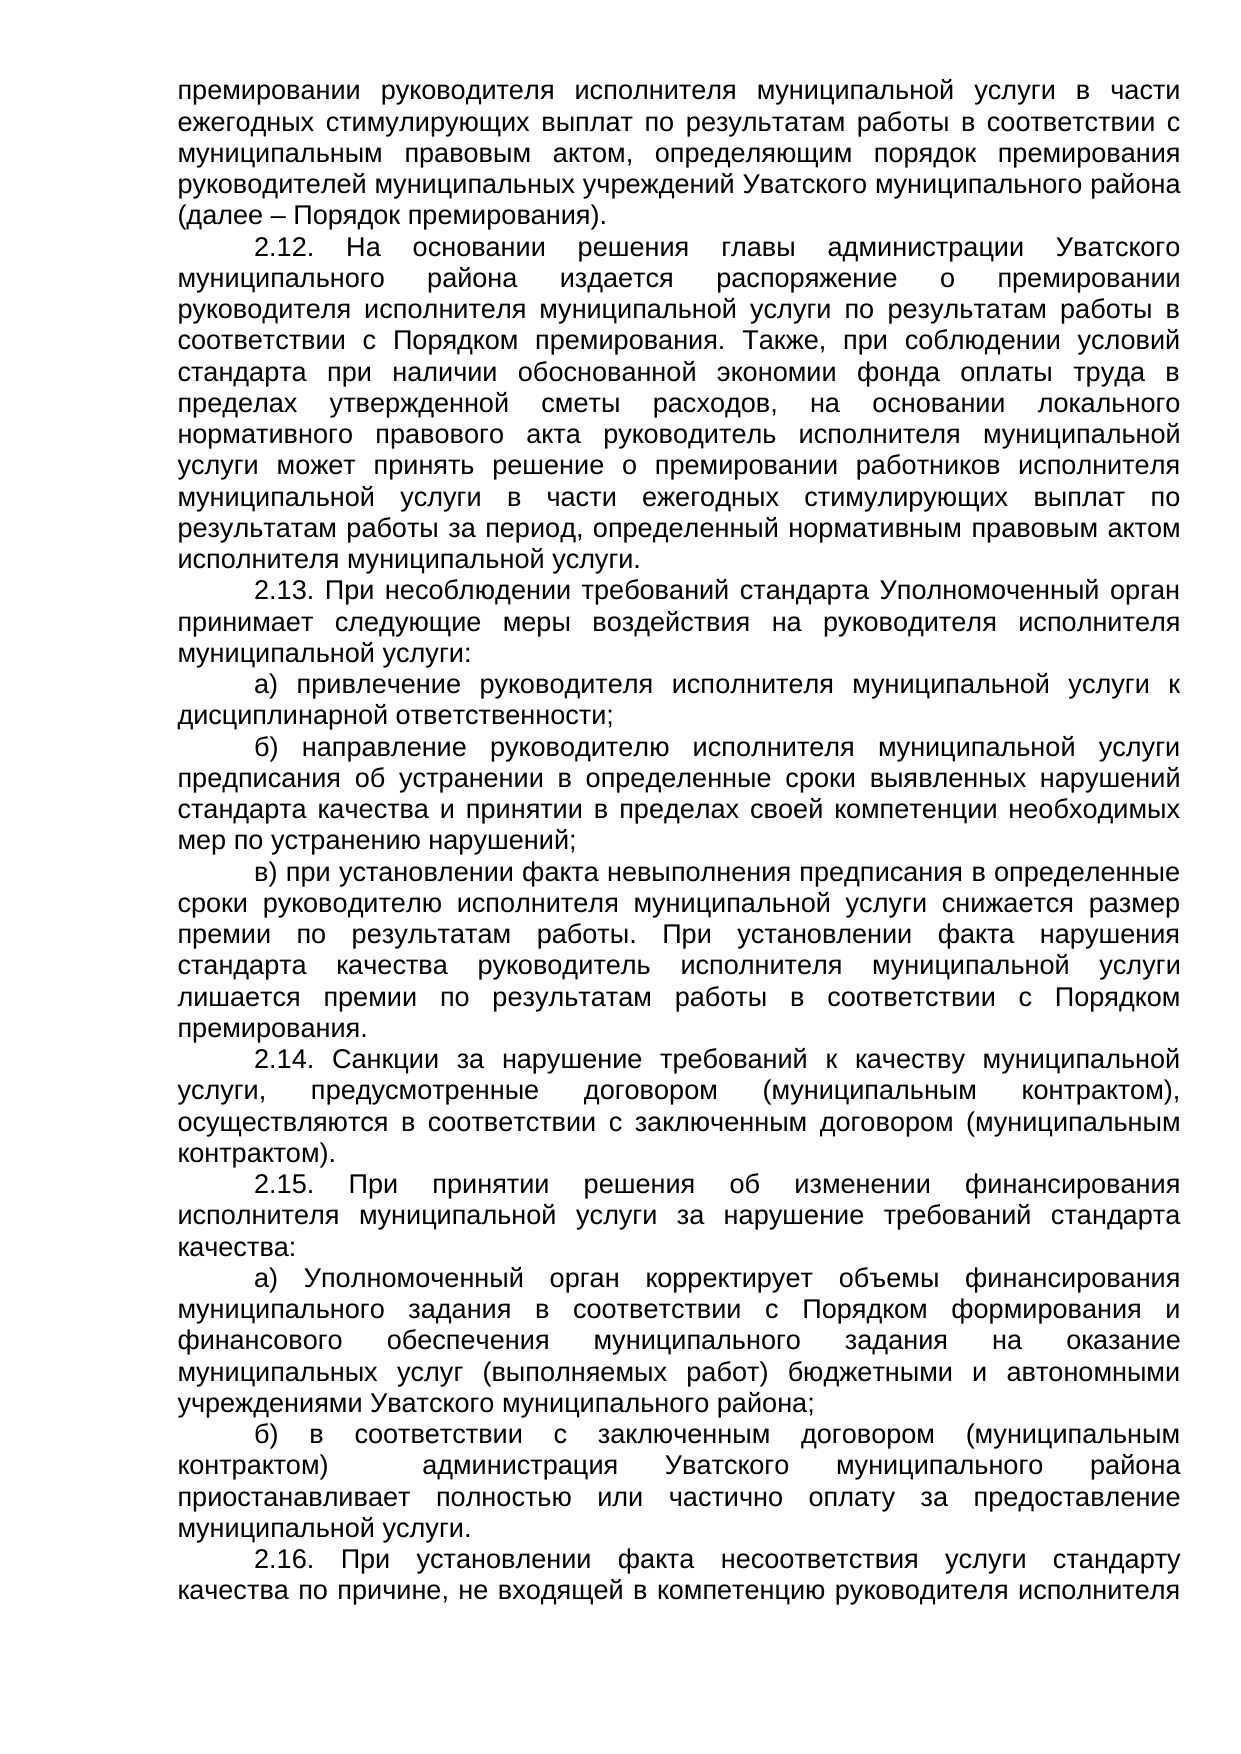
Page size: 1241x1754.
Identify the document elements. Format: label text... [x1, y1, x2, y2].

text в) при установлении факта невыполнения предписания в определенные сроки руководителю исполнителя муниципальной услуги снижается размер премии по результатам работы. При установлении факта нарушения стандарта качества руководитель исполнителя муниципальной услуги лишается премии по результатам работы в соответствии с Порядком премирования. [177, 856, 1181, 1043]
text б) направление руководителю исполнителя муниципальной услуги предписания об устранении в определенные сроки выявленных нарушений стандарта качества и принятии в пределах своей компетенции необходимых мер по устранению нарушений; [177, 731, 1181, 856]
text а) привлечение руководителя исполнителя муниципальной услуги к дисциплинарной ответственности; [177, 668, 1181, 731]
text 2.14. Санкции за нарушение требований к качеству муниципальной услуги, предусмотренные договором (муниципальным контрактом), осуществляются в соответствии с заключенным договором (муниципальным контрактом). [177, 1043, 1181, 1168]
text 2.16. При установлении факта несоответствия услуги стандарту качества по причине, не входящей в компетенцию руководителя исполнителя [177, 1543, 1181, 1606]
text а) Уполномоченный орган корректирует объемы финансирования муниципального задания в соответствии с Порядком формирования и финансового обеспечения муниципального задания на оказание муниципальных услуг (выполняемых работ) бюджетными и автономными учреждениями Уватского муниципального района; [177, 1262, 1181, 1418]
text 2.15. При принятии решения об изменении финансирования исполнителя муниципальной услуги за нарушение требований стандарта качества: [177, 1168, 1181, 1262]
text 2.13. При несоблюдении требований стандарта Уполномоченный орган принимает следующие меры воздействия на руководителя исполнителя муниципальной услуги: [177, 574, 1181, 668]
text 2.12. На основании решения главы администрации Уватского муниципального района издается распоряжение о премировании руководителя исполнителя муниципальной услуги по результатам работы в соответствии с Порядком премирования. Также, при соблюдении условий стандарта при наличии обоснованной экономии фонда оплаты труда в пределах утвержденной сметы расходов, на основании локального нормативного правового акта руководитель исполнителя муниципальной услуги может принять решение о премировании работников исполнителя муниципальной услуги в части ежегодных стимулирующих выплат по результатам работы за период, определенный нормативным правовым актом исполнителя муниципальной услуги. [177, 231, 1181, 574]
text б) в соответствии с заключенным договором (муниципальным контрактом) администрация Уватского муниципального района приостанавливает полностью или частично оплату за предоставление муниципальной услуги. [177, 1418, 1181, 1543]
text премировании руководителя исполнителя муниципальной услуги в части ежегодных стимулирующих выплат по результатам работы в соответствии с муниципальным правовым актом, определяющим порядок премирования руководителей муниципальных учреждений Уватского муниципального района (далее – Порядок премирования). [177, 74, 1181, 231]
